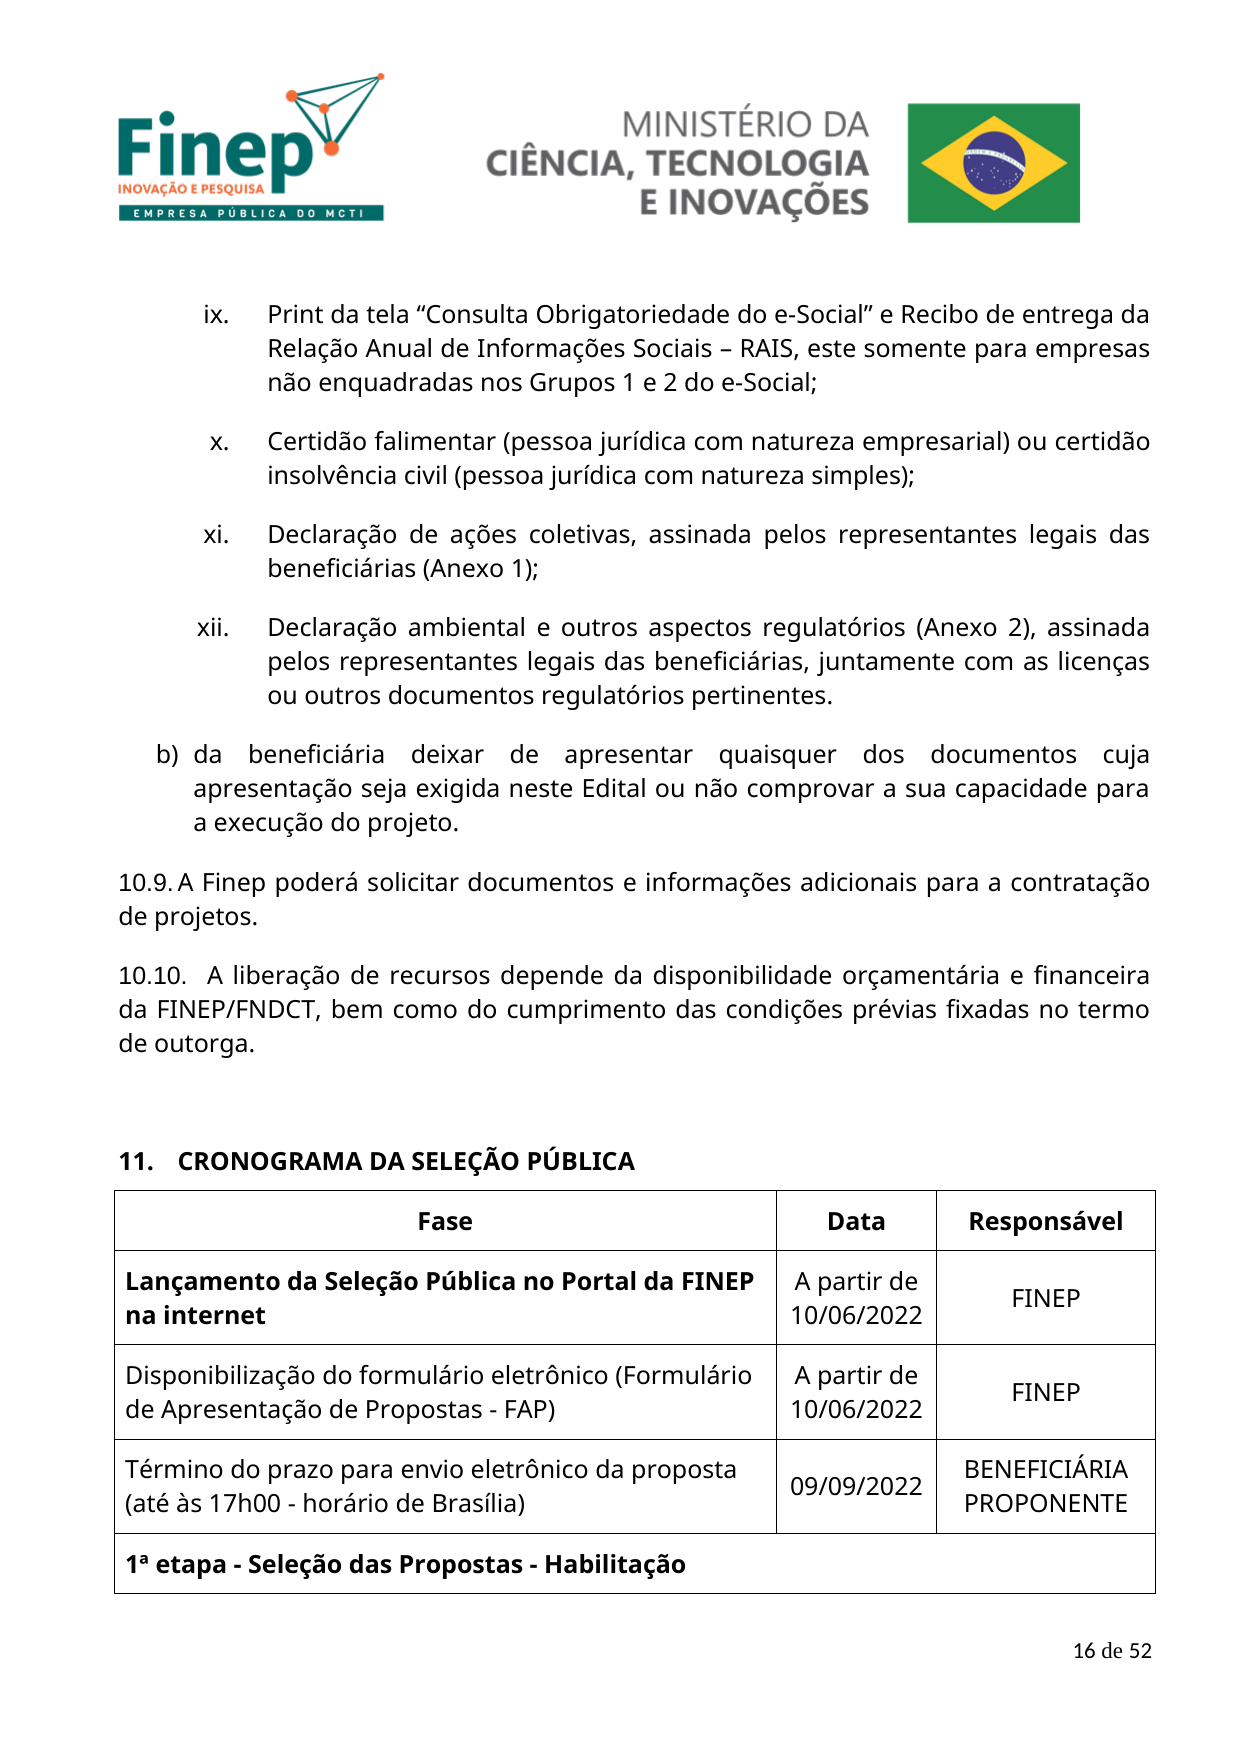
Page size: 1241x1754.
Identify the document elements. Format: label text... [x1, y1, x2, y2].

table_header Data [777, 1191, 936, 1250]
list Declaração ambiental e outros aspectos regulatórios (Anexo 2), assinada pelos representantes legais das beneficiárias, juntamente com as licenças ou outros documentos regulatórios pertinentes. [229, 610, 1152, 712]
table_cell 1ª etapa - Seleção das Propostas - Habilitação [115, 1534, 776, 1593]
table_header Responsável [937, 1191, 1155, 1250]
list da beneficiária deixar de apresentar quaisquer dos documentos cuja apresentação seja exigida neste Edital ou não comprovar a sua capacidade para a execução do projeto. [156, 737, 1152, 839]
list A Finep poderá solicitar documentos e informações adicionais para a contratação de projetos. [118, 864, 1152, 932]
table_cell A partir de 10/06/2022 [777, 1345, 936, 1438]
table_cell FINEP [937, 1345, 1155, 1438]
list Print da tela “Consulta Obrigatoriedade do e-Social” e Recibo de entrega da Relação Anual de Informações Sociais – RAIS, este somente para empresas não enquadradas nos Grupos 1 e 2 do e-Social; [229, 296, 1152, 398]
list A liberação de recursos depende da disponibilidade orçamentária e financeira da FINEP/FNDCT, bem como do cumprimento das condições prévias fixadas no termo de outorga. [118, 957, 1152, 1059]
list Certidão falimentar (pessoa jurídica com natureza empresarial) ou certidão insolvência civil (pessoa jurídica com natureza simples); [229, 423, 1152, 492]
table_cell [937, 1534, 1155, 1593]
table_cell Lançamento da Seleção Pública no Portal da FINEP na internet [115, 1251, 776, 1344]
table_cell FINEP [937, 1251, 1155, 1344]
table_cell Disponibilização do formulário eletrônico (Formulário de Apresentação de Propostas - FAP) [115, 1345, 776, 1438]
list CRONOGRAMA DA SELEÇÃO PÚBLICA [118, 1143, 1152, 1178]
list Declaração de ações coletivas, assinada pelos representantes legais das beneficiárias (Anexo 1); [229, 517, 1152, 585]
table_cell A partir de 10/06/2022 [777, 1251, 936, 1344]
table_cell BENEFICIÁRIA PROPONENTE [937, 1440, 1155, 1533]
table_header Fase [115, 1191, 776, 1250]
table_cell [776, 1534, 937, 1593]
table_cell 09/09/2022 [777, 1440, 936, 1533]
table_cell Término do prazo para envio eletrônico da proposta (até às 17h00 - horário de Brasília) [115, 1440, 776, 1533]
